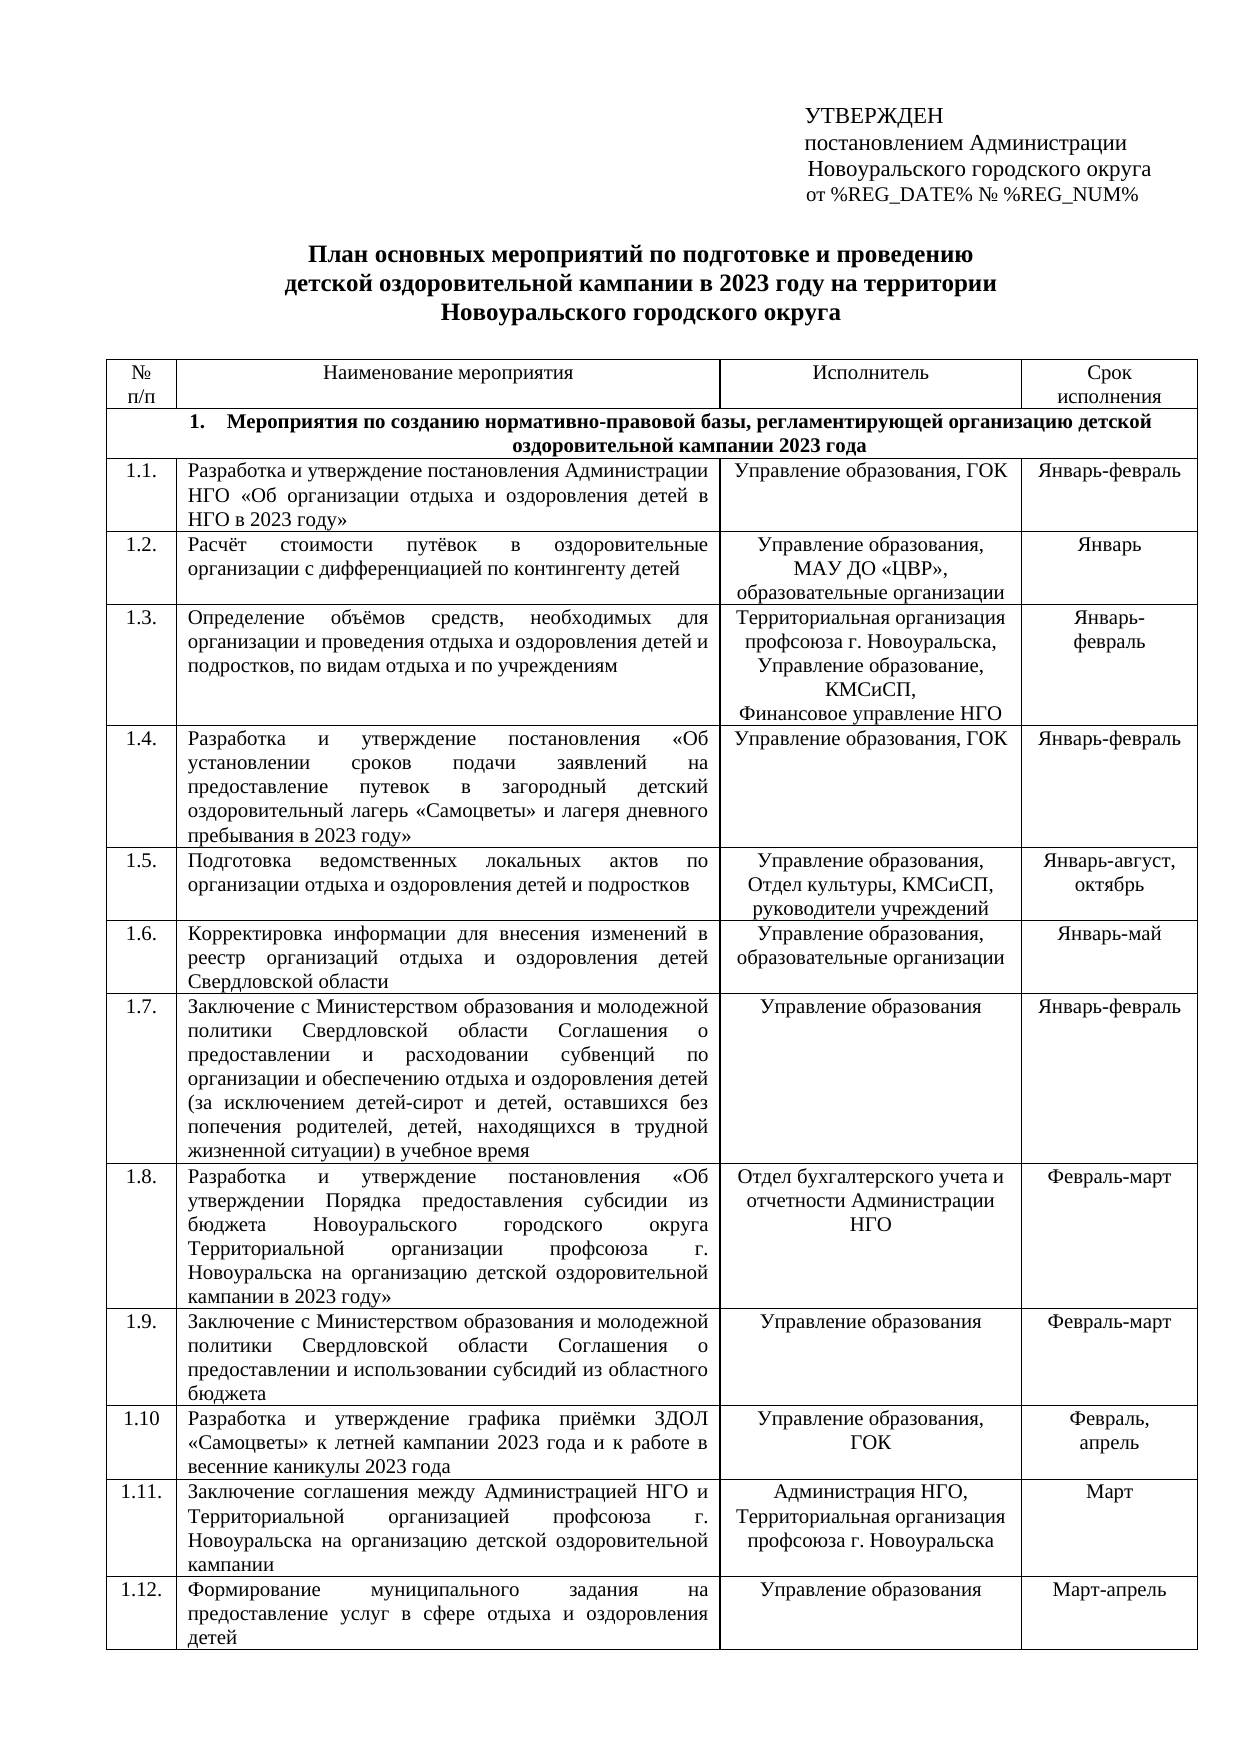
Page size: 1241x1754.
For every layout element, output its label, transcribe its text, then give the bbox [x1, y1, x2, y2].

table_cell 1.3. [107, 605, 176, 725]
table_cell Разработка и утверждение постановления Администрации НГО «Об организации отдыха и оздоровления детей в НГО в 2023 году» [177, 459, 719, 531]
table_cell Январь-май [1022, 921, 1197, 993]
table_cell Январь [1022, 532, 1197, 604]
table_cell Территориальная организация профсоюза г. Новоуральска, Управление образование, КМСиСП, Финансовое управление НГО [721, 605, 1021, 725]
table_cell 1.7. [107, 994, 176, 1162]
table_header Исполнитель [721, 360, 1021, 408]
table_cell 1.12. [107, 1577, 176, 1649]
table_cell Разработка и утверждение постановления «Об установлении сроков подачи заявлений на предоставление путевок в загородный детский оздоровительный лагерь «Самоцветы» и лагеря дневного пребывания в 2023 году» [177, 726, 719, 847]
table_cell 1.10 [107, 1406, 176, 1478]
table_cell Март [1022, 1480, 1197, 1576]
table_cell Администрация НГО, Территориальная организация профсоюза г. Новоуральска [721, 1480, 1021, 1576]
text Новоуральского городского округа [130, 155, 1152, 182]
table_cell Отдел бухгалтерского учета и отчетности Администрации НГО [721, 1164, 1021, 1308]
table_cell 1.8. [107, 1164, 176, 1308]
table_cell Управление образования, образовательные организации [721, 921, 1021, 993]
table_cell Январь-август, октябрь [1022, 848, 1197, 920]
table_cell Формирование муниципального задания на предоставление услуг в сфере отдыха и оздоровления детей [177, 1577, 719, 1649]
table_header Наименование мероприятия [177, 360, 719, 408]
table_cell Управление образования, ГОК [721, 1406, 1021, 1478]
table_cell Заключение с Министерством образования и молодежной политики Свердловской области Соглашения о предоставлении и расходовании субвенций по организации и обеспечению отдыха и оздоровления детей (за исключением детей-сирот и детей, оставшихся без попечения родителей, детей, находящихся в трудной жизненной ситуации) в учебное время [177, 994, 719, 1162]
table_cell Январь- февраль [1022, 605, 1197, 725]
table_cell Управление образования [721, 994, 1021, 1162]
table_cell 1.11. [107, 1480, 176, 1576]
table_cell Март-апрель [1022, 1577, 1197, 1649]
text от %REG_DATE% № %REG_NUM% [130, 182, 1152, 206]
table_cell Корректировка информации для внесения изменений в реестр организаций отдыха и оздоровления детей Свердловской области [177, 921, 719, 993]
table_cell 1.9. [107, 1309, 176, 1405]
table_cell Февраль-март [1022, 1309, 1197, 1405]
subtitle УТВЕРЖДЕН [130, 103, 1152, 129]
table_cell Январь-февраль [1022, 994, 1197, 1162]
table_cell Управление образования [721, 1309, 1021, 1405]
text Новоуральского городского округа [130, 297, 1152, 326]
table_cell 1.2. [107, 532, 176, 604]
table_cell Январь-февраль [1022, 726, 1197, 847]
table_cell Расчёт стоимости путёвок в оздоровительные организации с дифференциацией по контингенту детей [177, 532, 719, 604]
table_cell Управление образования [721, 1577, 1021, 1649]
table_cell Заключение соглашения между Администрацией НГО и Территориальной организацией профсоюза г. Новоуральска на организацию детской оздоровительной кампании [177, 1480, 719, 1576]
table_cell Определение объёмов средств, необходимых для организации и проведения отдыха и оздоровления детей и подростков, по видам отдыха и по учреждениям [177, 605, 719, 725]
table_cell Февраль-март [1022, 1164, 1197, 1308]
table_cell Разработка и утверждение постановления «Об утверждении Порядка предоставления субсидии из бюджета Новоуральского городского округа Территориальной организации профсоюза г. Новоуральска на организацию детской оздоровительной кампании в 2023 году» [177, 1164, 719, 1308]
text План основных мероприятий по подготовке и проведению [130, 239, 1152, 268]
text детской оздоровительной кампании в 2023 году на территории [130, 268, 1152, 297]
table_header Срок исполнения [1022, 360, 1197, 408]
table_cell Управление образования, ГОК [721, 726, 1021, 847]
table_cell Мероприятия по созданию нормативно-правовой базы, регламентирующей организацию детской оздоровительной кампании 2023 года [107, 409, 1197, 457]
table_cell 1.4. [107, 726, 176, 847]
table_cell Управление образования, Отдел культуры, КМСиСП, руководители учреждений [721, 848, 1021, 920]
text постановлением Администрации [130, 129, 1152, 155]
table_cell Январь-февраль [1022, 459, 1197, 531]
table_cell Февраль, апрель [1022, 1406, 1197, 1478]
table_header № п/п [107, 360, 176, 408]
table_cell 1.5. [107, 848, 176, 920]
table_cell 1.1. [107, 459, 176, 531]
table_cell Подготовка ведомственных локальных актов по организации отдыха и оздоровления детей и подростков [177, 848, 719, 920]
table_cell Управление образования, МАУ ДО «ЦВР», образовательные организации [721, 532, 1021, 604]
table_cell 1.6. [107, 921, 176, 993]
table_cell Заключение с Министерством образования и молодежной политики Свердловской области Соглашения о предоставлении и использовании субсидий из областного бюджета [177, 1309, 719, 1405]
table_cell Управление образования, ГОК [721, 459, 1021, 531]
table_cell Разработка и утверждение графика приёмки ЗДОЛ «Самоцветы» к летней кампании 2023 года и к работе в весенние каникулы 2023 года [177, 1406, 719, 1478]
